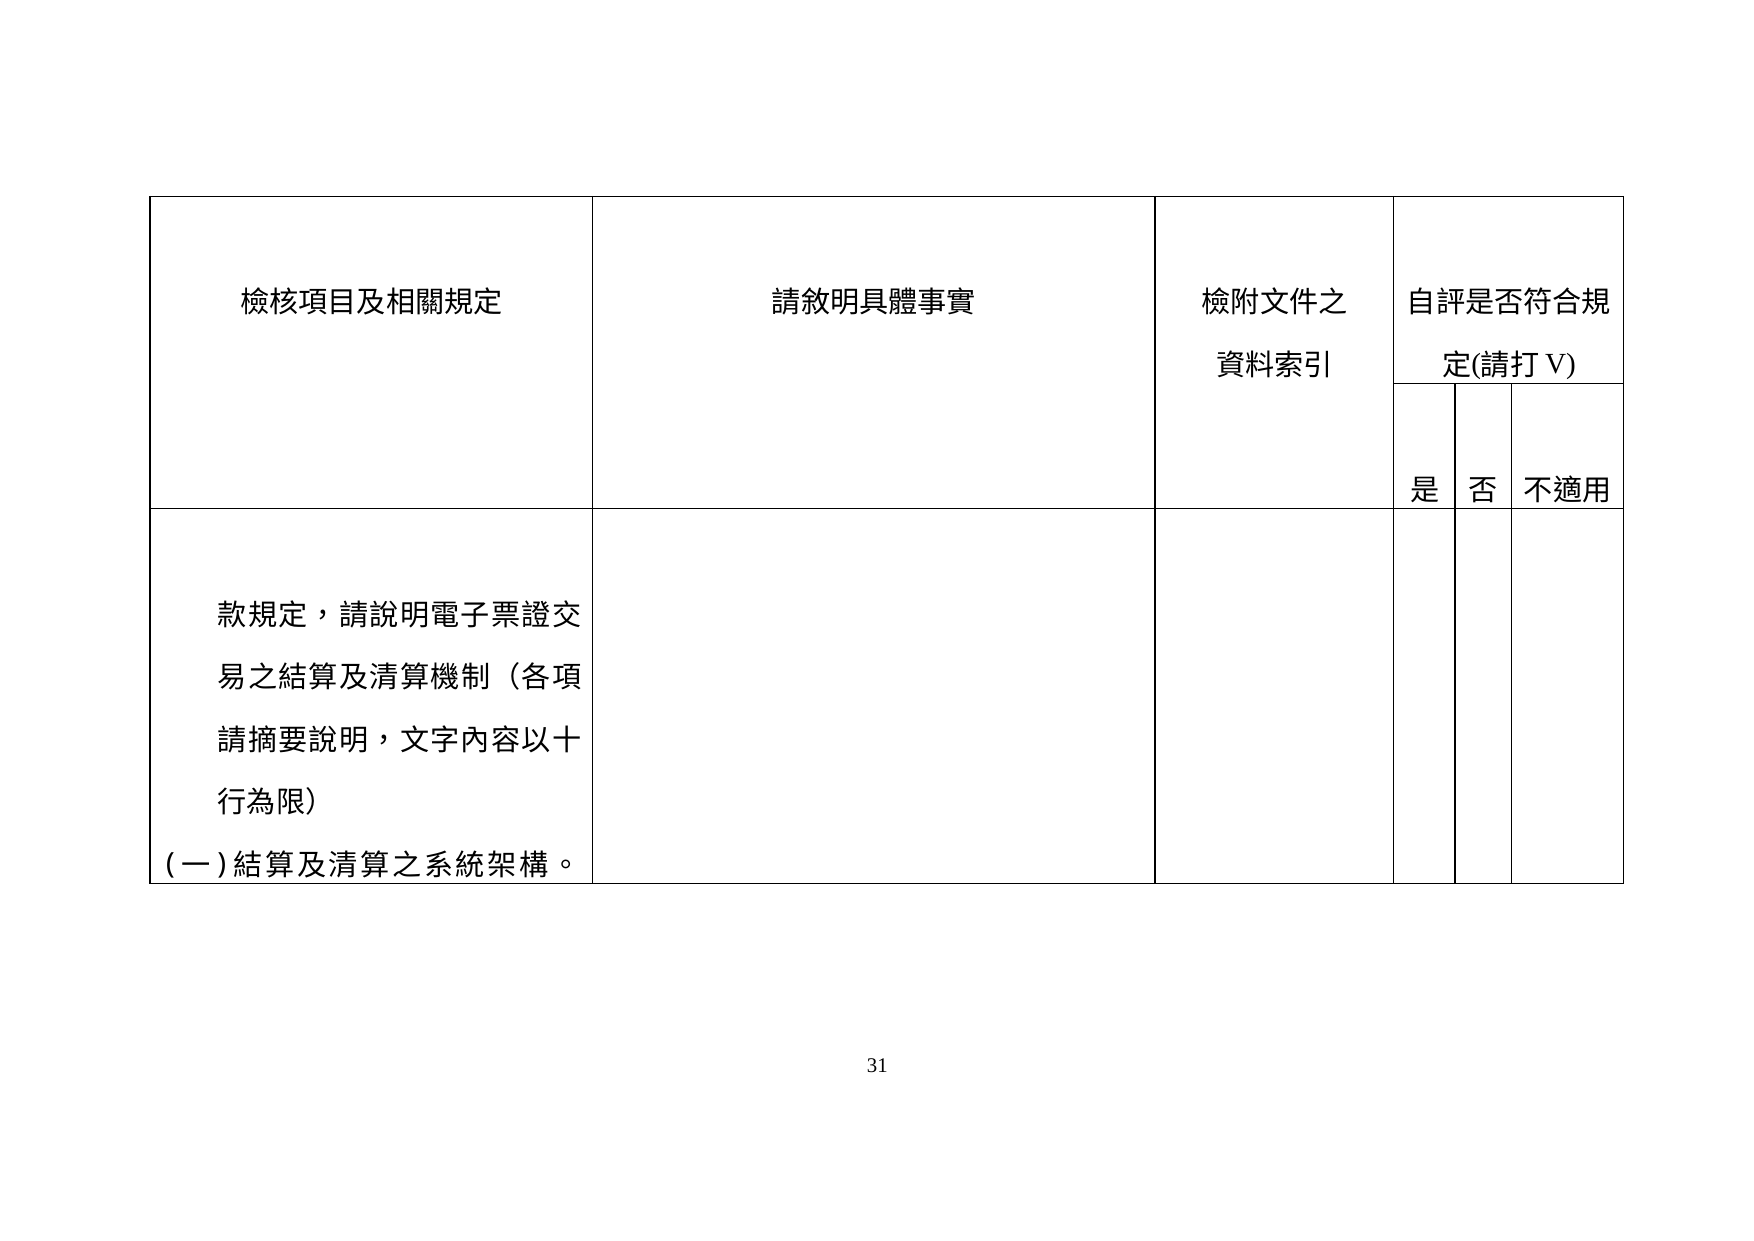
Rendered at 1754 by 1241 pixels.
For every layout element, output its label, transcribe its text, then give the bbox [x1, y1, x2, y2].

table_header 檢核項目及相關規定 [151, 197, 592, 508]
table_header 請敘明具體事實 [593, 197, 1154, 508]
table_cell 否 [1456, 384, 1511, 508]
table_cell 不適用 [1512, 384, 1623, 508]
table_cell [1156, 509, 1393, 883]
table_header 檢附文件之 資料索引 [1156, 197, 1393, 508]
table_cell [1394, 509, 1454, 883]
table_cell [593, 509, 1154, 883]
table_cell [1456, 509, 1511, 883]
table_cell 是 [1394, 384, 1454, 508]
table_header 自評是否符合規定(請打V) [1394, 197, 1623, 383]
table_cell 款規定，請說明電子票證交易之結算及清算機制（各項請摘要說明，文字內容以十行為限） (一)結算及清算之系統架構。 [151, 509, 592, 883]
table_cell [1512, 509, 1623, 883]
